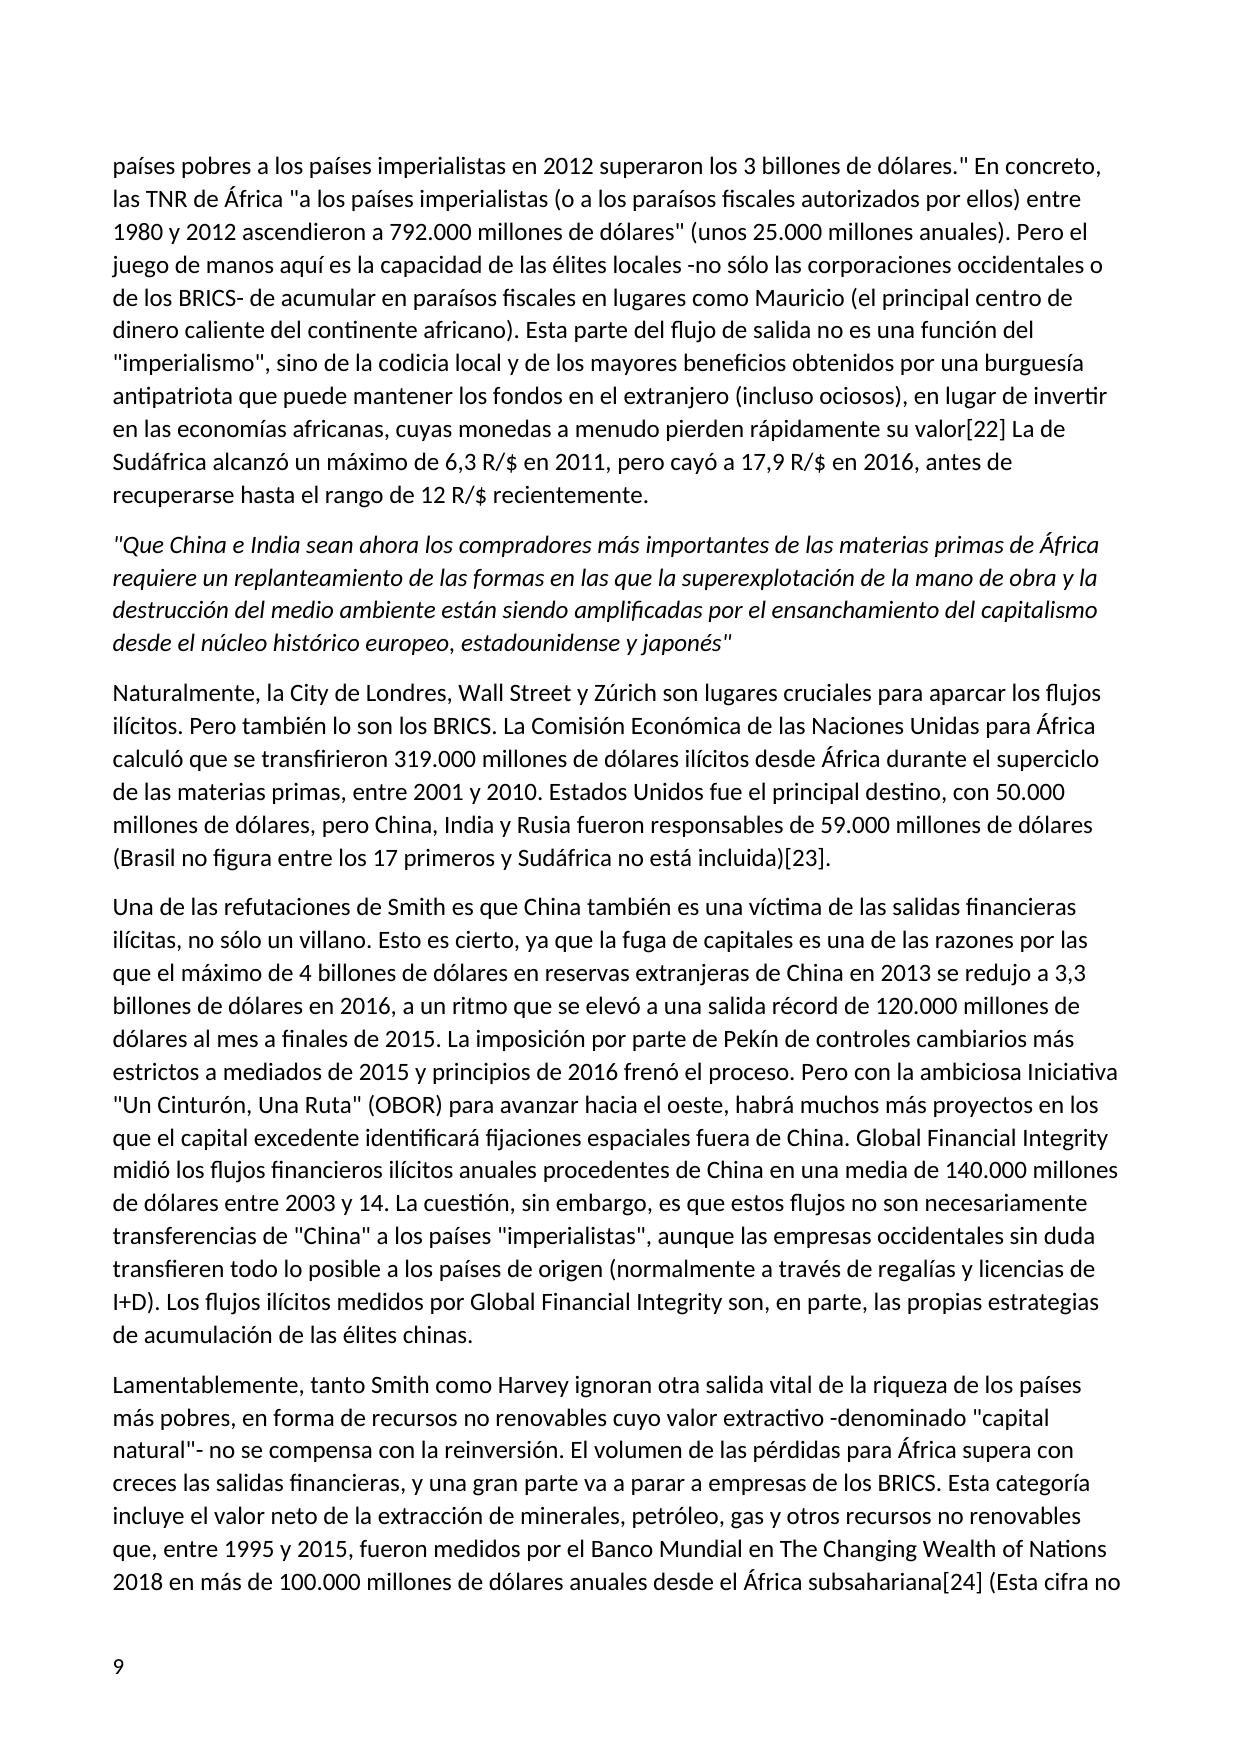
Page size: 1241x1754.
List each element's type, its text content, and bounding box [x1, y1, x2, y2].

text Naturalmente, la City de Londres, Wall Street y Zúrich son lugares cruciales para aparcar los flujos ilícitos. Pero también lo son los BRICS. La Comisión Económica de las Naciones Unidas para África calculó que se transfirieron 319.000 millones de dólares ilícitos desde África durante el superciclo de las materias primas, entre 2001 y 2010. Estados Unidos fue el principal destino, con 50.000 millones de dólares, pero China, India y Rusia fueron responsables de 59.000 millones de dólares (Brasil no figura entre los 17 primeros y Sudáfrica no está incluida)[23]. [112, 677, 1128, 872]
text "Que China e India sean ahora los compradores más importantes de las materias primas de África requiere un replanteamiento de las formas en las que la superexplotación de la mano de obra y la destrucción del medio ambiente están siendo amplificadas por el ensanchamiento del capitalismo desde el núcleo histórico europeo, estadounidense y japonés" [112, 529, 1128, 658]
text países pobres a los países imperialistas en 2012 superaron los 3 billones de dólares." En concreto, las TNR de África "a los países imperialistas (o a los paraísos fiscales autorizados por ellos) entre 1980 y 2012 ascendieron a 792.000 millones de dólares" (unos 25.000 millones anuales). Pero el juego de manos aquí es la capacidad de las élites locales -no sólo las corporaciones occidentales o de los BRICS- de acumular en paraísos fiscales en lugares como Mauricio (el principal centro de dinero caliente del continente africano). Esta parte del flujo de salida no es una función del "imperialismo", sino de la codicia local y de los mayores beneficios obtenidos por una burguesía antipatriota que puede mantener los fondos en el extranjero (incluso ociosos), en lugar de invertir en las economías africanas, cuyas monedas a menudo pierden rápidamente su valor[22] La de Sudáfrica alcanzó un máximo de 6,3 R/$ en 2011, pero cayó a 17,9 R/$ en 2016, antes de recuperarse hasta el rango de 12 R/$ recientemente. [112, 150, 1128, 510]
text Una de las refutaciones de Smith es que China también es una víctima de las salidas financieras ilícitas, no sólo un villano. Esto es cierto, ya que la fuga de capitales es una de las razones por las que el máximo de 4 billones de dólares en reservas extranjeras de China en 2013 se redujo a 3,3 billones de dólares en 2016, a un ritmo que se elevó a una salida récord de 120.000 millones de dólares al mes a finales de 2015. La imposición por parte de Pekín de controles cambiarios más estrictos a mediados de 2015 y principios de 2016 frenó el proceso. Pero con la ambiciosa Iniciativa "Un Cinturón, Una Ruta" (OBOR) para avanzar hacia el oeste, habrá muchos más proyectos en los que el capital excedente identificará fijaciones espaciales fuera de China. Global Financial Integrity midió los flujos financieros ilícitos anuales procedentes de China en una media de 140.000 millones de dólares entre 2003 y 14. La cuestión, sin embargo, es que estos flujos no son necesariamente transferencias de "China" a los países "imperialistas", aunque las empresas occidentales sin duda transfieren todo lo posible a los países de origen (normalmente a través de regalías y licencias de I+D). Los flujos ilícitos medidos por Global Financial Integrity son, en parte, las propias estrategias de acumulación de las élites chinas. [112, 891, 1128, 1350]
text Lamentablemente, tanto Smith como Harvey ignoran otra salida vital de la riqueza de los países más pobres, en forma de recursos no renovables cuyo valor extractivo -denominado "capital natural"- no se compensa con la reinversión. El volumen de las pérdidas para África supera con creces las salidas financieras, y una gran parte va a parar a empresas de los BRICS. Esta categoría incluye el valor neto de la extracción de minerales, petróleo, gas y otros recursos no renovables que, entre 1995 y 2015, fueron medidos por el Banco Mundial en The Changing Wealth of Nations 2018 en más de 100.000 millones de dólares anuales desde el África subsahariana[24] (Esta cifra no [112, 1369, 1128, 1597]
